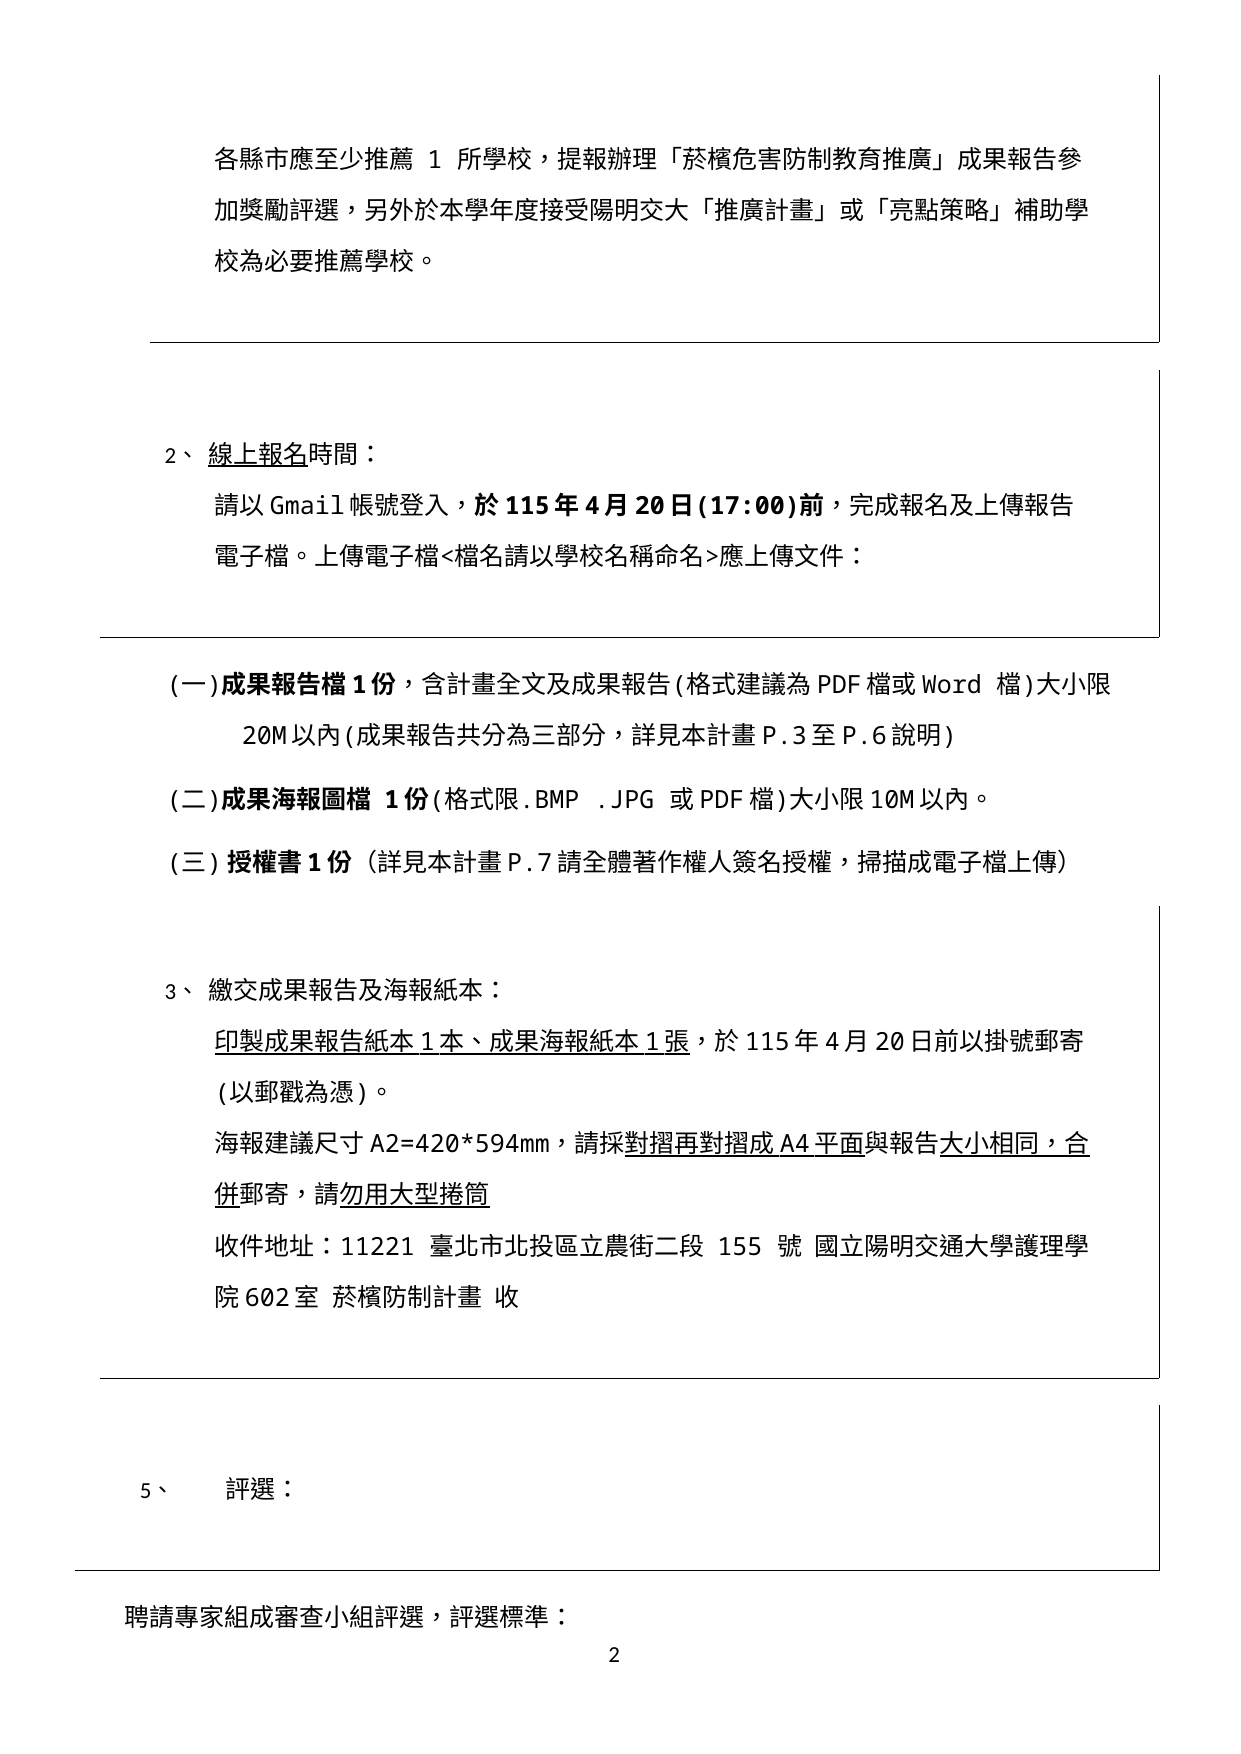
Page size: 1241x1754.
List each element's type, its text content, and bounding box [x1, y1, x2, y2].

list 繳交成果報告及海報紙本： 印製成果報告紙本1本、成果海報紙本1張，於115年4月20日前以掛號郵寄(以郵戳為憑)。 海報建議尺寸A2=420*594mm，請採對摺再對摺成A4平面與報告大小相同，合併郵寄，請勿用大型捲筒 收件地址：11221 臺北市北投區立農街二段 155 號 國立陽明交通大學護理學院602室 菸檳防制計畫 收 [100, 906, 1159, 1378]
text (一)成果報告檔1份，含計畫全文及成果報告(格式建議為PDF檔或Word 檔)大小限20M以內(成果報告共分為三部分，詳見本計畫P.3至P.6說明) [167, 664, 1159, 752]
text (二)成果海報圖檔 1份(格式限.BMP .JPG 或PDF檔)大小限10M以內。 [167, 779, 1159, 815]
text (三) 授權書1份（詳見本計畫P.7請全體著作權人簽名授權，掃描成電子檔上傳） [167, 843, 1159, 879]
text 各縣市應至少推薦 1 所學校，提報辦理「菸檳危害防制教育推廣」成果報告參加獎勵評選，另外於本學年度接受陽明交大「推廣計畫」或「亮點策略」補助學校為必要推薦學校。 [150, 75, 1159, 342]
list 線上報名時間： 請以Gmail帳號登入，於115年4月20日(17:00)前，完成報名及上傳報告電子檔。上傳電子檔<檔名請以學校名稱命名>應上傳文件： [100, 370, 1159, 637]
text 聘請專家組成審查小組評選，評選標準： [101, 1598, 1159, 1634]
list 評選： [75, 1405, 1159, 1570]
